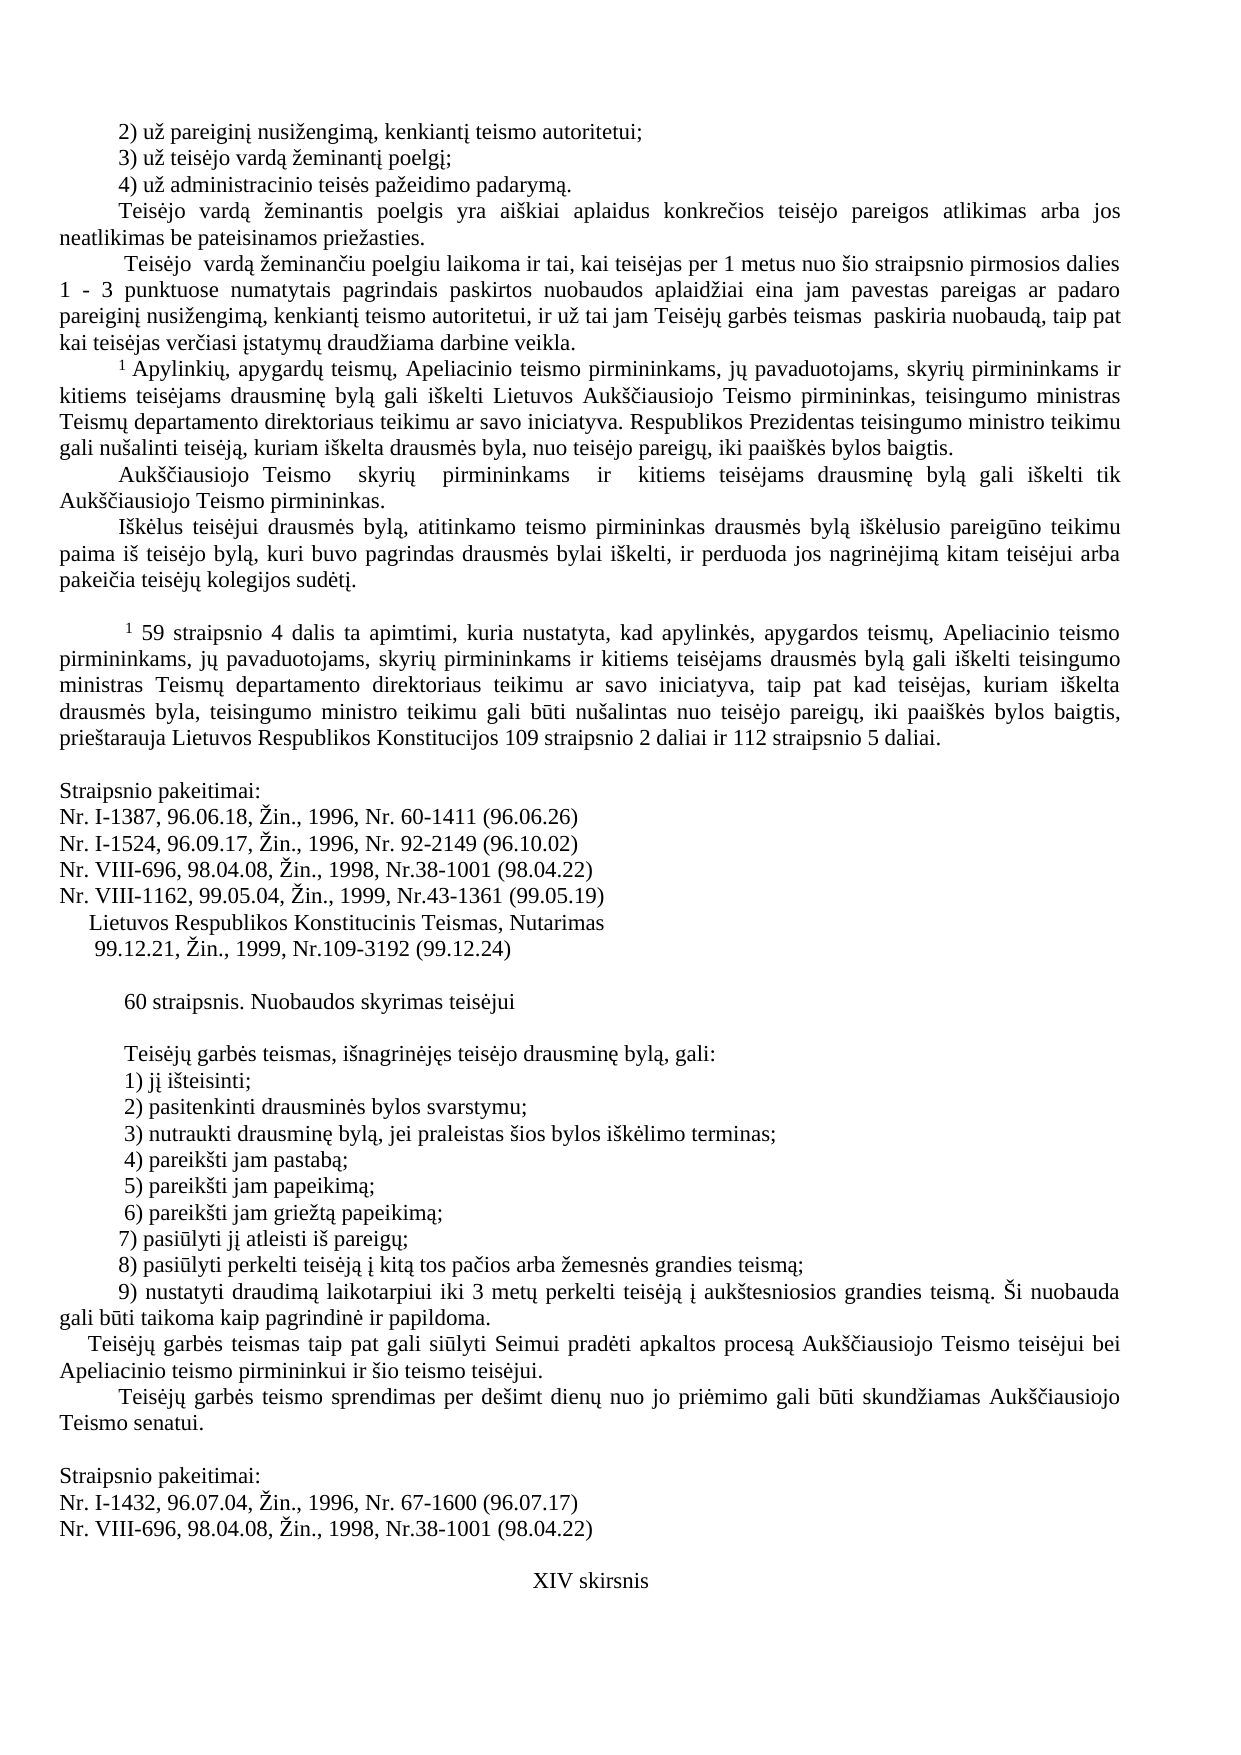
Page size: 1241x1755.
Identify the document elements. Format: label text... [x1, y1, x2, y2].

text 7) pasiūlyti jį atleisti iš pareigų; [59, 1225, 1122, 1251]
text Nr. I-1524, 96.09.17, Žin., 1996, Nr. 92-2149 (96.10.02) [59, 830, 1122, 856]
text 60 straipsnis. Nuobaudos skyrimas teisėjui [59, 988, 1122, 1014]
text Teisėjų garbės teismas taip pat gali siūlyti Seimui pradėti apkaltos procesą Aukščiausiojo Teismo teisėjui bei Apeliacinio teismo pirmininkui ir šio teismo teisėjui. [59, 1330, 1122, 1383]
text Teisėjų garbės teismas, išnagrinėjęs teisėjo drausminę bylą, gali: [59, 1041, 1122, 1067]
text 8) pasiūlyti perkelti teisėją į kitą tos pačios arba žemesnės grandies teismą; [59, 1251, 1122, 1278]
text Lietuvos Respublikos Konstitucinis Teismas, Nutarimas [59, 909, 1122, 935]
text 4) pareikšti jam pastabą; [59, 1146, 1122, 1172]
text Nr. VIII-696, 98.04.08, Žin., 1998, Nr.38-1001 (98.04.22) [59, 1515, 1122, 1541]
text 5) pareikšti jam papeikimą; [59, 1172, 1122, 1199]
text 3) nutraukti drausminę bylą, jei praleistas šios bylos iškėlimo terminas; [59, 1119, 1122, 1146]
text Nr. VIII-1162, 99.05.04, Žin., 1999, Nr.43-1361 (99.05.19) [59, 882, 1122, 909]
text 1 Apylinkių, apygardų teismų, Apeliacinio teismo pirmininkams, jų pavaduotojams, skyrių pirmininkams ir kitiems teisėjams drausminę bylą gali iškelti Lietuvos Aukščiausiojo Teismo pirmininkas, teisingumo ministras Teismų departamento direktoriaus teikimu ar savo iniciatyva. Respublikos Prezidentas teisingumo ministro teikimu gali nušalinti teisėją, kuriam iškelta drausmės byla, nuo teisėjo pareigų, iki paaiškės bylos baigtis. [59, 355, 1122, 461]
text 9) nustatyti draudimą laikotarpiui iki 3 metų perkelti teisėją į aukštesniosios grandies teismą. Ši nuobauda gali būti taikoma kaip pagrindinė ir papildoma. [59, 1278, 1122, 1330]
text Straipsnio pakeitimai: [59, 777, 1122, 803]
text Teisėjo vardą žeminančiu poelgiu laikoma ir tai, kai teisėjas per 1 metus nuo šio straipsnio pirmosios dalies 1 - 3 punktuose numatytais pagrindais paskirtos nuobaudos aplaidžiai eina jam pavestas pareigas ar padaro pareiginį nusižengimą, kenkiantį teismo autoritetui, ir už tai jam Teisėjų garbės teismas paskiria nuobaudą, taip pat kai teisėjas verčiasi įstatymų draudžiama darbine veikla. [59, 250, 1122, 355]
text Teisėjų garbės teismo sprendimas per dešimt dienų nuo jo priėmimo gali būti skundžiamas Aukščiausiojo Teismo senatui. [59, 1383, 1122, 1436]
text 2) už pareiginį nusižengimą, kenkiantį teismo autoritetui; [59, 118, 1122, 144]
text Straipsnio pakeitimai: [59, 1462, 1122, 1488]
text Aukščiausiojo Teismo skyrių pirmininkams ir kitiems teisėjams drausminę bylą gali iškelti tik Aukščiausiojo Teismo pirmininkas. [59, 461, 1122, 513]
text Nr. VIII-696, 98.04.08, Žin., 1998, Nr.38-1001 (98.04.22) [59, 856, 1122, 882]
text Iškėlus teisėjui drausmės bylą, atitinkamo teismo pirmininkas drausmės bylą iškėlusio pareigūno teikimu paima iš teisėjo bylą, kuri buvo pagrindas drausmės bylai iškelti, ir perduoda jos nagrinėjimą kitam teisėjui arba pakeičia teisėjų kolegijos sudėtį. [59, 513, 1122, 592]
text 6) pareikšti jam griežtą papeikimą; [59, 1199, 1122, 1225]
text 1 59 straipsnio 4 dalis ta apimtimi, kuria nustatyta, kad apylinkės, apygardos teismų, Apeliacinio teismo pirmininkams, jų pavaduotojams, skyrių pirmininkams ir kitiems teisėjams drausmės bylą gali iškelti teisingumo ministras Teismų departamento direktoriaus teikimu ar savo iniciatyva, taip pat kad teisėjas, kuriam iškelta drausmės byla, teisingumo ministro teikimu gali būti nušalintas nuo teisėjo pareigų, iki paaiškės bylos baigtis, prieštarauja Lietuvos Respublikos Konstitucijos 109 straipsnio 2 daliai ir 112 straipsnio 5 daliai. [59, 619, 1122, 751]
text Teisėjo vardą žeminantis poelgis yra aiškiai aplaidus konkrečios teisėjo pareigos atlikimas arba jos neatlikimas be pateisinamos priežasties. [59, 197, 1122, 250]
text 2) pasitenkinti drausminės bylos svarstymu; [59, 1093, 1122, 1119]
text 1) jį išteisinti; [59, 1067, 1122, 1093]
text Nr. I-1432, 96.07.04, Žin., 1996, Nr. 67-1600 (96.07.17) [59, 1488, 1122, 1515]
text XIV skirsnis [59, 1568, 1122, 1594]
text 4) už administracinio teisės pažeidimo padarymą. [59, 171, 1122, 197]
text Nr. I-1387, 96.06.18, Žin., 1996, Nr. 60-1411 (96.06.26) [59, 803, 1122, 830]
text 3) už teisėjo vardą žeminantį poelgį; [59, 144, 1122, 171]
text 99.12.21, Žin., 1999, Nr.109-3192 (99.12.24) [59, 935, 1122, 961]
